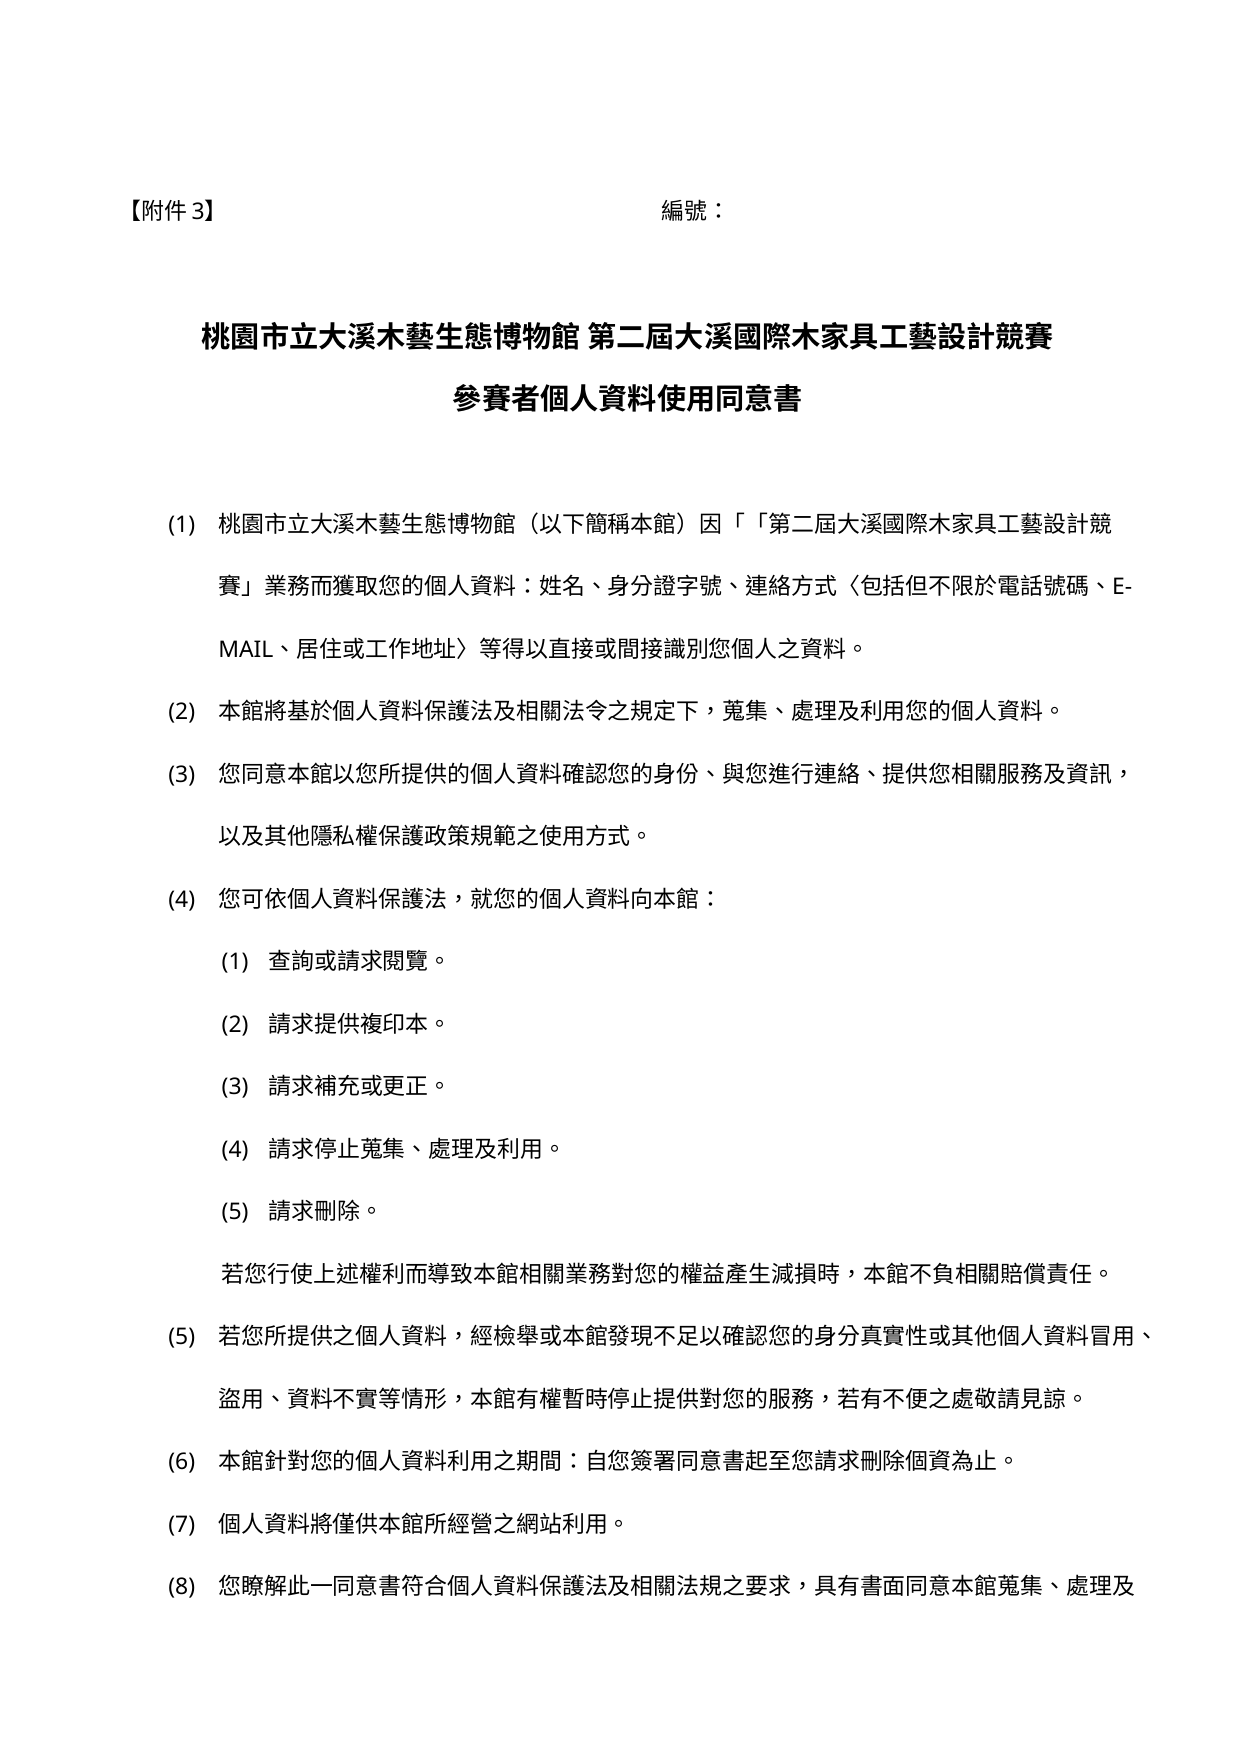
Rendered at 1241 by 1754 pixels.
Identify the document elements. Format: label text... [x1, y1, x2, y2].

text (3) 請求補充或更正。 [118, 1043, 1137, 1105]
text (1) 查詢或請求閱覽。 [118, 918, 1137, 980]
list 您同意本館以您所提供的個人資料確認您的身份、與您進行連絡、提供您相關服務及資訊，以及其他隱私權保護政策規範之使用方式。 [168, 730, 1137, 855]
text (5) 請求刪除。 [118, 1168, 1137, 1230]
text 參賽者個人資料使用同意書 [118, 355, 1137, 418]
text 【附件3】 編號： [118, 168, 1137, 230]
list 本館針對您的個人資料利用之期間：自您簽署同意書起至您請求刪除個資為止。 [168, 1418, 1137, 1480]
text 若您行使上述權利而導致本館相關業務對您的權益產生減損時，本館不負相關賠償責任。 [118, 1230, 1137, 1293]
list 個人資料將僅供本館所經營之網站利用。 [168, 1480, 1137, 1543]
list 您瞭解此一同意書符合個人資料保護法及相關法規之要求，具有書面同意本館蒐集、處理及 [168, 1543, 1137, 1605]
list 本館將基於個人資料保護法及相關法令之規定下，蒐集、處理及利用您的個人資料。 [168, 668, 1137, 730]
list 桃園市立大溪木藝生態博物館（以下簡稱本館）因「「第二屆大溪國際木家具工藝設計競賽」業務而獲取您的個人資料：姓名、身分證字號、連絡方式〈包括但不限於電話號碼、E-MAIL、居住或工作地址〉等得以直接或間接識別您個人之資料。 [168, 480, 1137, 668]
list 您可依個人資料保護法，就您的個人資料向本館： [168, 855, 1137, 918]
list 若您所提供之個人資料，經檢舉或本館發現不足以確認您的身分真實性或其他個人資料冒用、盜用、資料不實等情形，本館有權暫時停止提供對您的服務，若有不便之處敬請見諒。 [168, 1293, 1137, 1418]
text (2) 請求提供複印本。 [118, 980, 1137, 1043]
text (4) 請求停止蒐集、處理及利用。 [118, 1105, 1137, 1168]
text 桃園市立大溪木藝生態博物館 第二屆大溪國際木家具工藝設計競賽 [118, 293, 1137, 355]
